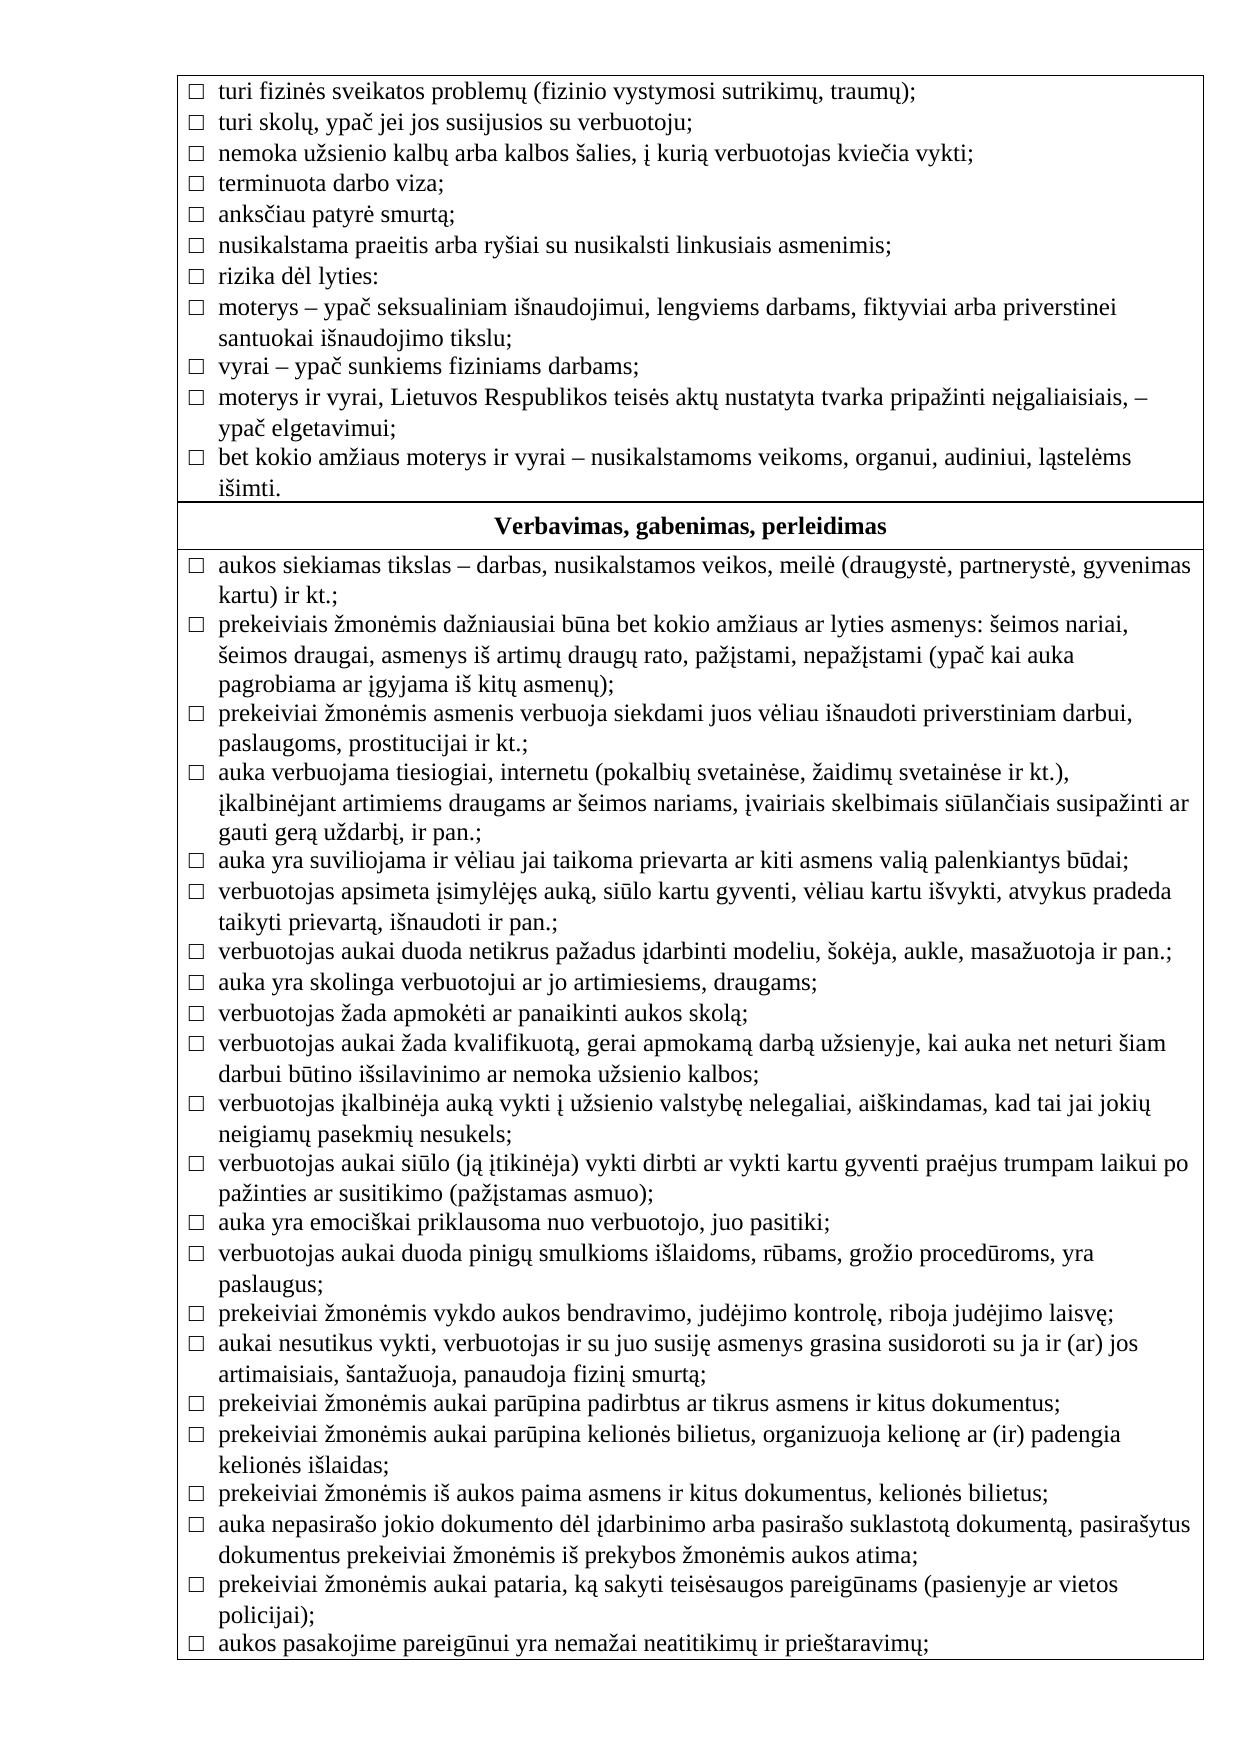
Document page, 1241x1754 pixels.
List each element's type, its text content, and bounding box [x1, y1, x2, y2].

table_cell Verbavimas, gabenimas, perleidimas [178, 503, 1203, 549]
table_cell □ turi fizinės sveikatos problemų (fizinio vystymosi sutrikimų, traumų); □ turi skolų, ypač jei jos susijusios su verbuotoju; □ nemoka užsienio kalbų arba kalbos šalies, į kurią verbuotojas kviečia vykti; □ terminuota darbo viza; □ anksčiau patyrė smurtą; □ nusikalstama praeitis arba ryšiai su nusikalsti linkusiais asmenimis; □ rizika dėl lyties: □ moterys – ypač seksualiniam išnaudojimui, lengviems darbams, fiktyviai arba priverstinei santuokai išnaudojimo tikslu; □ vyrai – ypač sunkiems fiziniams darbams; □ moterys ir vyrai, Lietuvos Respublikos teisės aktų nustatyta tvarka pripažinti neįgaliaisiais, – ypač elgetavimui; □ bet kokio amžiaus moterys ir vyrai – nusikalstamoms veikoms, organui, audiniui, ląstelėms išimti. [178, 76, 1203, 501]
table_cell □ aukos siekiamas tikslas – darbas, nusikalstamos veikos, meilė (draugystė, partnerystė, gyvenimas kartu) ir kt.; □ prekeiviais žmonėmis dažniausiai būna bet kokio amžiaus ar lyties asmenys: šeimos nariai, šeimos draugai, asmenys iš artimų draugų rato, pažįstami, nepažįstami (ypač kai auka pagrobiama ar įgyjama iš kitų asmenų); □ prekeiviai žmonėmis asmenis verbuoja siekdami juos vėliau išnaudoti priverstiniam darbui, paslaugoms, prostitucijai ir kt.; □ auka verbuojama tiesiogiai, internetu (pokalbių svetainėse, žaidimų svetainėse ir kt.), įkalbinėjant artimiems draugams ar šeimos nariams, įvairiais skelbimais siūlančiais susipažinti ar gauti gerą uždarbį, ir pan.; □ auka yra suviliojama ir vėliau jai taikoma prievarta ar kiti asmens valią palenkiantys būdai; □ verbuotojas apsimeta įsimylėjęs auką, siūlo kartu gyventi, vėliau kartu išvykti, atvykus pradeda taikyti prievartą, išnaudoti ir pan.; □ verbuotojas aukai duoda netikrus pažadus įdarbinti modeliu, šokėja, aukle, masažuotoja ir pan.; □ auka yra skolinga verbuotojui ar jo artimiesiems, draugams; □ verbuotojas žada apmokėti ar panaikinti aukos skolą; □ verbuotojas aukai žada kvalifikuotą, gerai apmokamą darbą užsienyje, kai auka net neturi šiam darbui būtino išsilavinimo ar nemoka užsienio kalbos; □ verbuotojas įkalbinėja auką vykti į užsienio valstybę nelegaliai, aiškindamas, kad tai jai jokių neigiamų pasekmių nesukels; □ verbuotojas aukai siūlo (ją įtikinėja) vykti dirbti ar vykti kartu gyventi praėjus trumpam laikui po pažinties ar susitikimo (pažįstamas asmuo); □ auka yra emociškai priklausoma nuo verbuotojo, juo pasitiki; □ verbuotojas aukai duoda pinigų smulkioms išlaidoms, rūbams, grožio procedūroms, yra paslaugus; □ prekeiviai žmonėmis vykdo aukos bendravimo, judėjimo kontrolę, riboja judėjimo laisvę; □ aukai nesutikus vykti, verbuotojas ir su juo susiję asmenys grasina susidoroti su ja ir (ar) jos artimaisiais, šantažuoja, panaudoja fizinį smurtą; □ prekeiviai žmonėmis aukai parūpina padirbtus ar tikrus asmens ir kitus dokumentus; □ prekeiviai žmonėmis aukai parūpina kelionės bilietus, organizuoja kelionę ar (ir) padengia kelionės išlaidas; □ prekeiviai žmonėmis iš aukos paima asmens ir kitus dokumentus, kelionės bilietus; □ auka nepasirašo jokio dokumento dėl įdarbinimo arba pasirašo suklastotą dokumentą, pasirašytus dokumentus prekeiviai žmonėmis iš prekybos žmonėmis aukos atima; □ prekeiviai žmonėmis aukai pataria, ką sakyti teisėsaugos pareigūnams (pasienyje ar vietos policijai); □ aukos pasakojime pareigūnui yra nemažai neatitikimų ir prieštaravimų; [178, 550, 1203, 1659]
